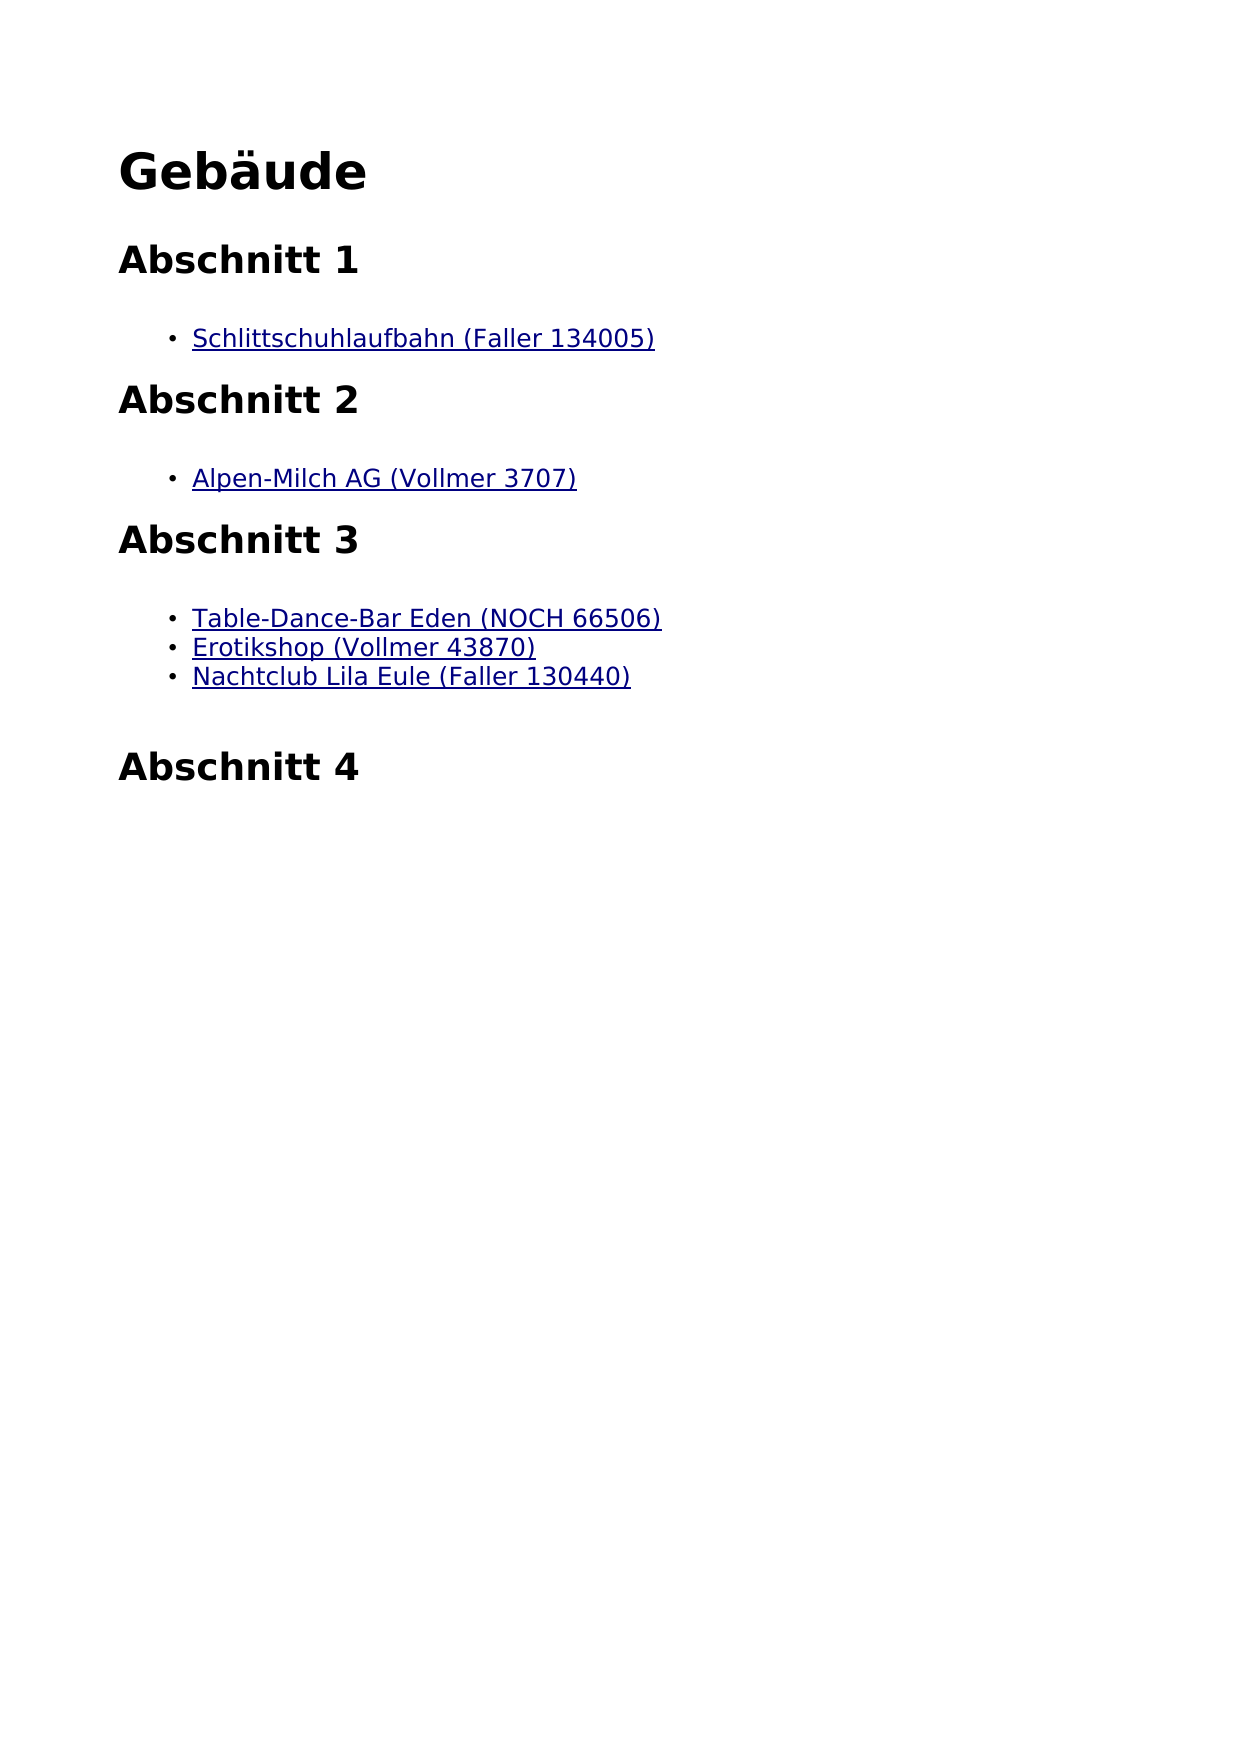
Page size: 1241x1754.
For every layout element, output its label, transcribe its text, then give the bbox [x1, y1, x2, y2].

subtitle Gebäude [118, 143, 1122, 201]
list Nachtclub Lila Eule (Faller 130440) [177, 662, 1122, 692]
subtitle Abschnitt 4 [118, 746, 1122, 790]
list Schlittschuhlaufbahn (Faller 134005) [177, 324, 1122, 354]
subtitle Abschnitt 2 [118, 379, 1122, 422]
list Alpen-Milch AG (Vollmer 3707) [177, 464, 1122, 493]
subtitle Abschnitt 3 [118, 518, 1122, 562]
list Erotikshop (Vollmer 43870) [177, 633, 1122, 662]
list Table-Dance-Bar Eden (NOCH 66506) [177, 604, 1122, 633]
subtitle Abschnitt 1 [118, 239, 1122, 282]
